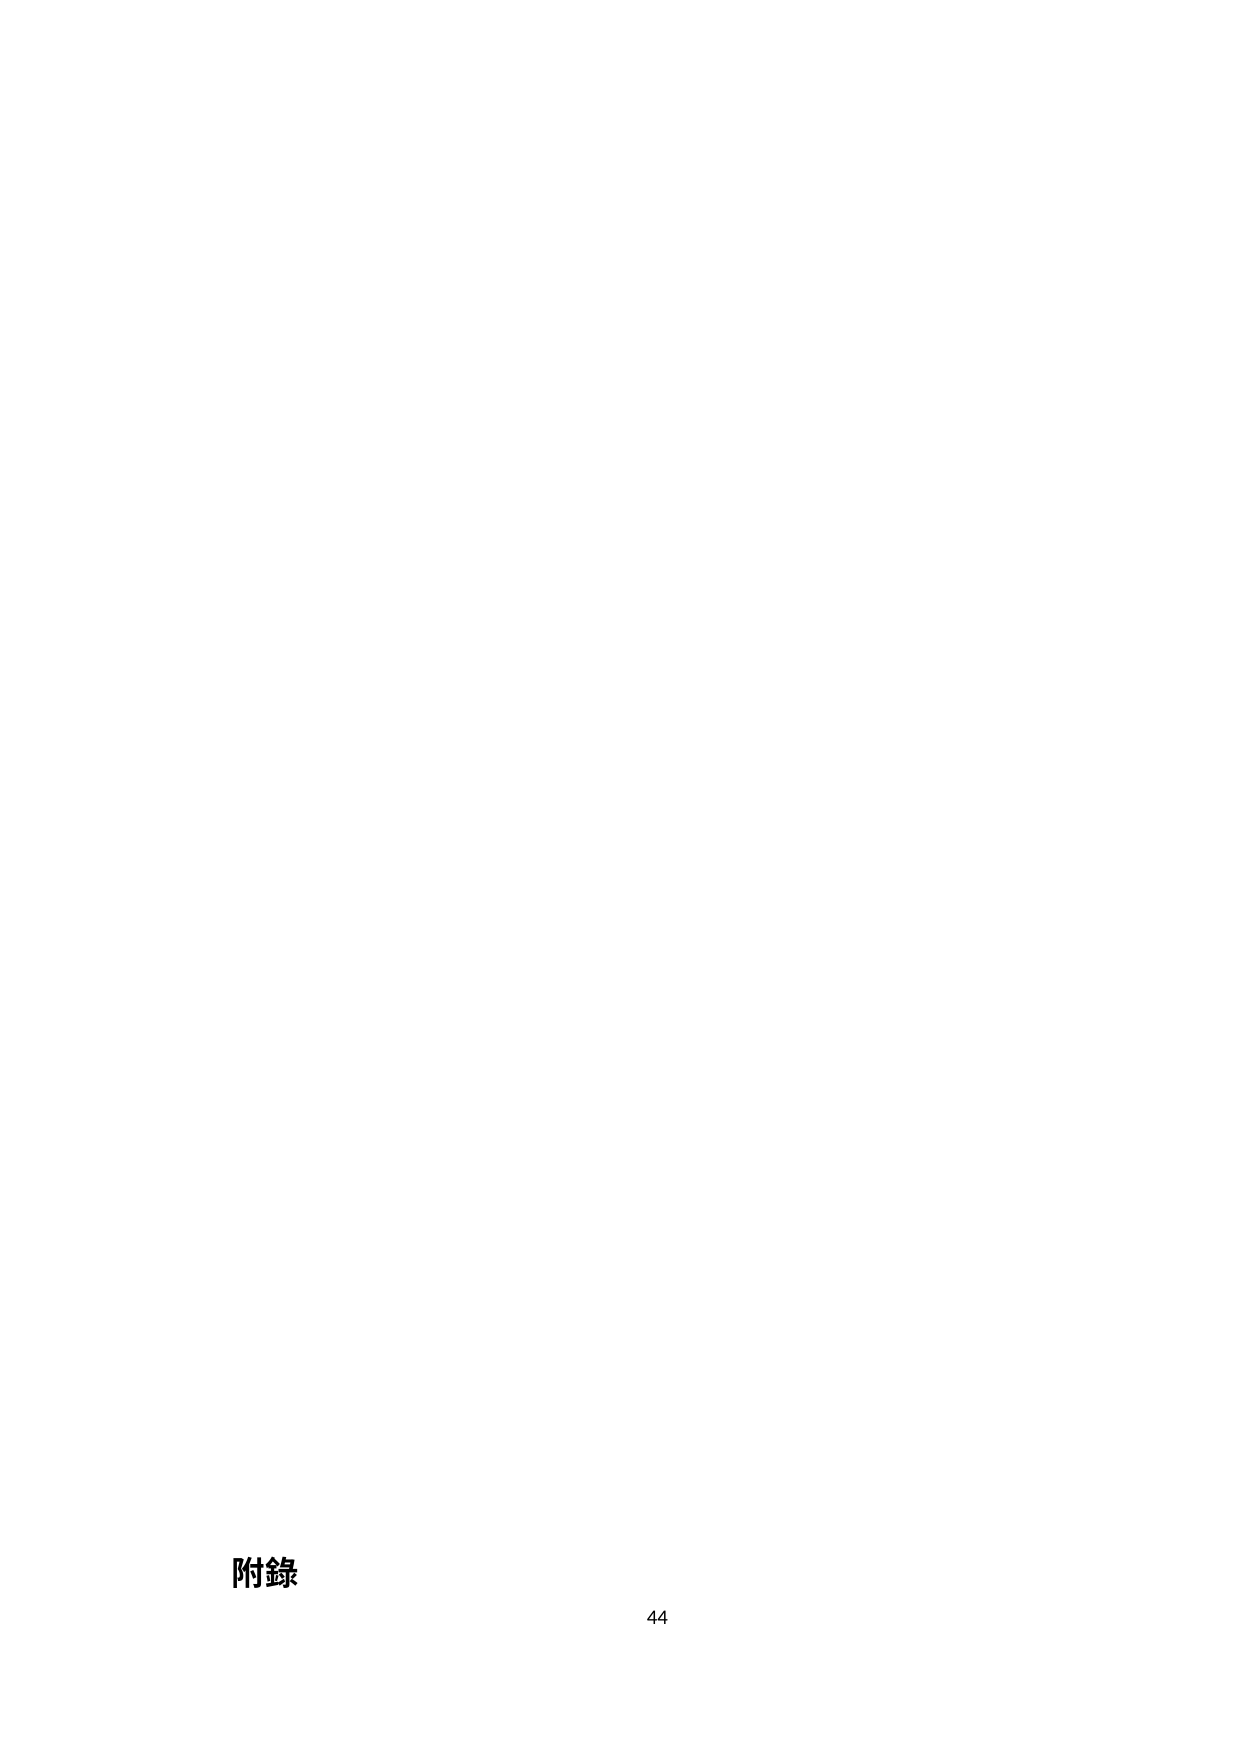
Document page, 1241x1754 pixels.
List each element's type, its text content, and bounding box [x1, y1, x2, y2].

subtitle 附錄 [232, 1529, 1107, 1591]
